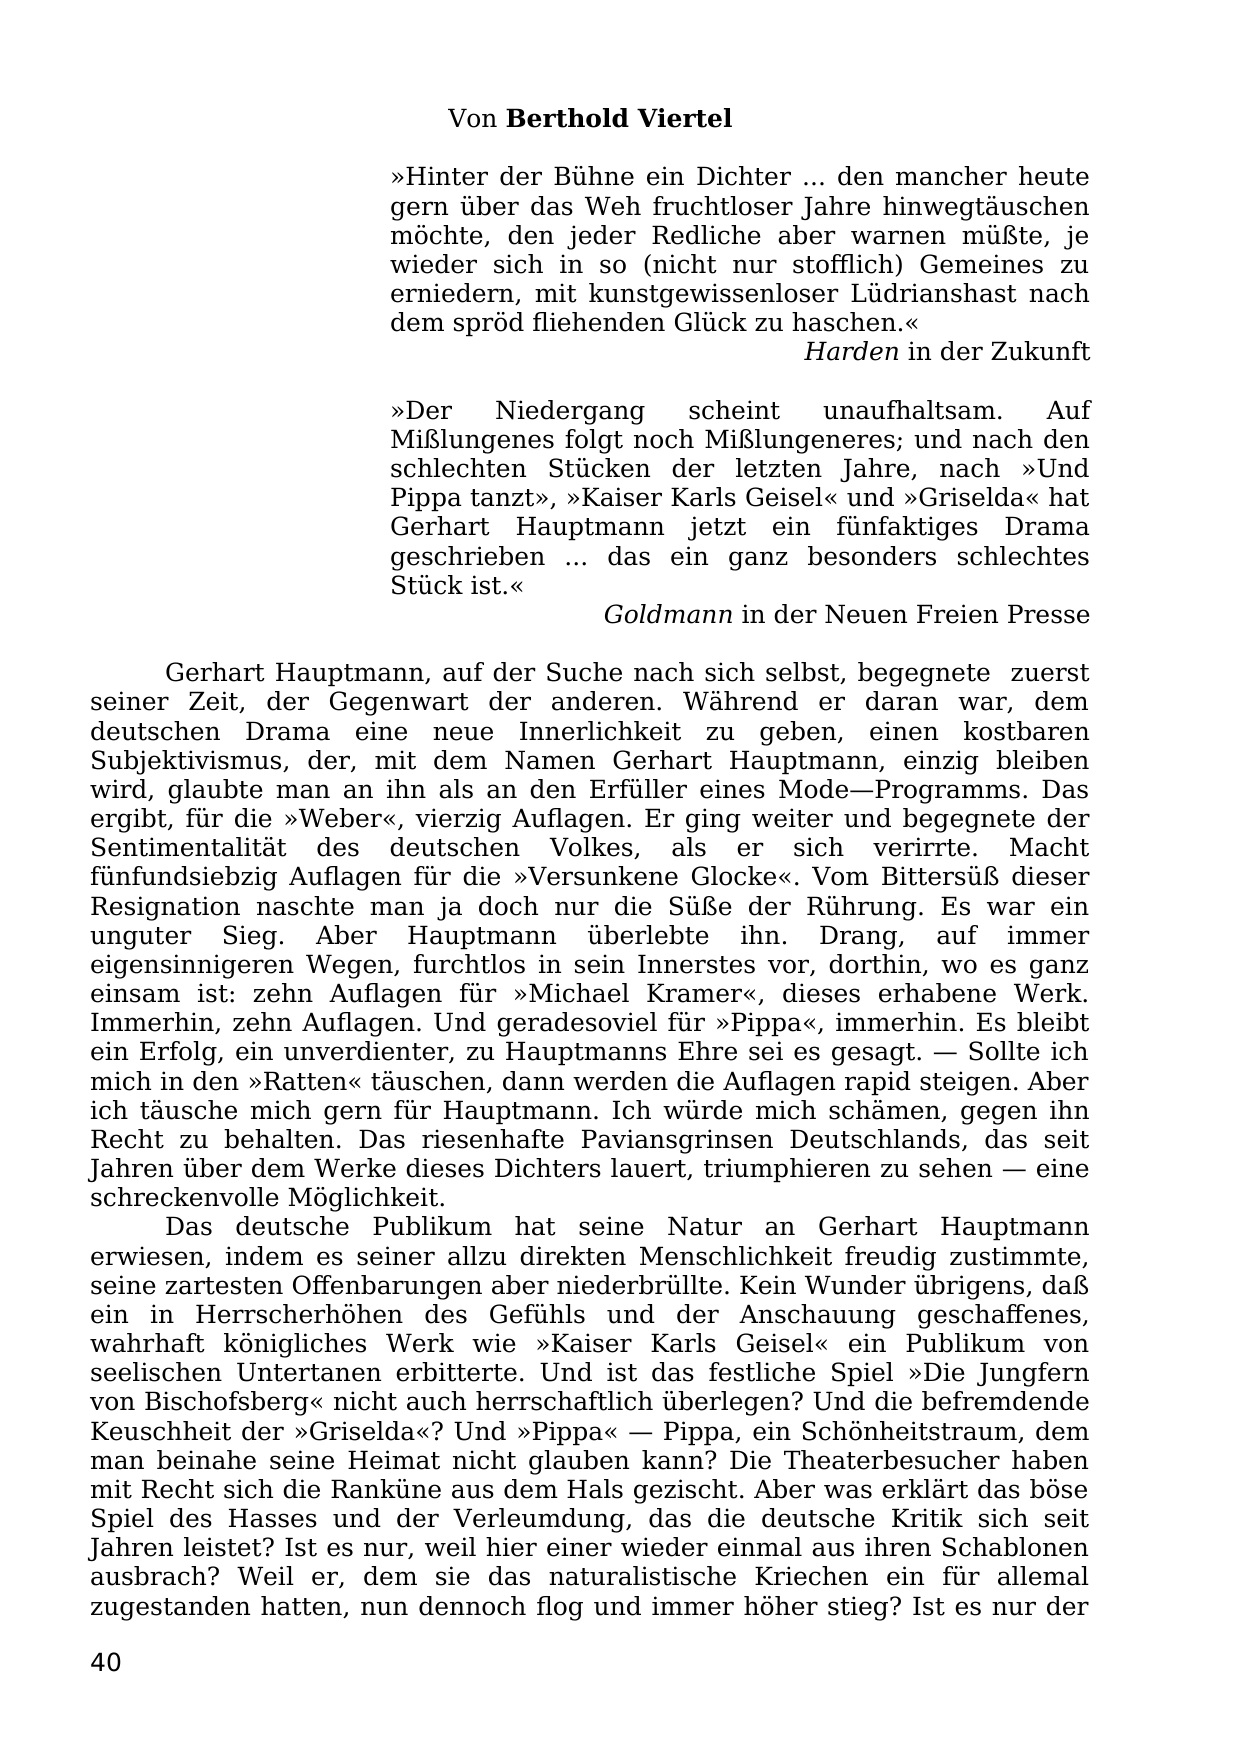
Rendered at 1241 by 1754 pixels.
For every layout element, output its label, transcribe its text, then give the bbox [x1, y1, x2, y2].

text Harden in der Zukunft [390, 337, 1091, 367]
text Goldmann in der Neuen Freien Presse [390, 600, 1091, 629]
text Gerhart Hauptmann, auf der Suche nach sich selbst, begegnete zuerst seiner Zeit, der Gegenwart der anderen. Während er daran war, dem deutschen Drama eine neue Innerlichkeit zu geben, einen kostbaren Subjektivismus, der, mit dem Namen Gerhart Hauptmann, einzig bleiben wird, glaubte man an ihn als an den Erfüller eines Mode—Programms. Das ergibt, für die »Weber«, vierzig Auflagen. Er ging weiter und begegnete der Sentimentalität des deutschen Volkes, als er sich verirrte. Macht fünfundsiebzig Auflagen für die »Versunkene Glocke«. Vom Bittersüß dieser Resignation naschte man ja doch nur die Süße der Rührung. Es war ein unguter Sieg. Aber Hauptmann überlebte ihn. Drang, auf immer eigensinnigeren Wegen, furchtlos in sein Innerstes vor, dorthin, wo es ganz einsam ist: zehn Auflagen für »Michael Kramer«, dieses erhabene Werk. Immerhin, zehn Auflagen. Und geradesoviel für »Pippa«, immerhin. Es bleibt ein Erfolg, ein unverdienter, zu Hauptmanns Ehre sei es gesagt. — Sollte ich mich in den »Ratten« täuschen, dann werden die Auflagen rapid steigen. Aber ich täusche mich gern für Hauptmann. Ich würde mich schämen, gegen ihn Recht zu behalten. Das riesenhafte Paviansgrinsen Deutschlands, das seit Jahren über dem Werke dieses Dichters lauert, triumphieren zu sehen — eine schreckenvolle Möglichkeit. [90, 658, 1091, 1212]
text »Der Niedergang scheint unaufhaltsam. Auf Mißlungenes folgt noch Mißlungeneres; und nach den schlechten Stücken der letzten Jahre, nach »Und Pippa tanzt», »Kaiser Karls Geisel« und »Griselda« hat Gerhart Hauptmann jetzt ein fünfaktiges Drama geschrieben ... das ein ganz besonders schlechtes Stück ist.« [390, 396, 1091, 600]
text Von Berthold Viertel [90, 75, 1091, 133]
text »Hinter der Bühne ein Dichter ... den mancher heute gern über das Weh fruchtloser Jahre hinwegtäuschen möchte, den jeder Redliche aber warnen müßte, je wieder sich in so (nicht nur stofflich) Gemeines zu erniedern, mit kunstgewissenloser Lüdrianshast nach dem spröd fliehenden Glück zu haschen.« [390, 162, 1091, 337]
text Das deutsche Publikum hat seine Natur an Gerhart Hauptmann erwiesen, indem es seiner allzu direkten Menschlichkeit freudig zustimmte, seine zartesten Offenbarungen aber niederbrüllte. Kein Wunder übrigens, daß ein in Herrscherhöhen des Gefühls und der Anschauung geschaffenes, wahrhaft königliches Werk wie »Kaiser Karls Geisel« ein Publikum von seelischen Untertanen erbitterte. Und ist das festliche Spiel »Die Jungfern von Bischofsberg« nicht auch herrschaftlich überlegen? Und die befremdende Keuschheit der »Griselda«? Und »Pippa« — Pippa, ein Schönheitstraum, dem man beinahe seine Heimat nicht glauben kann? Die Theaterbesucher haben mit Recht sich die Ranküne aus dem Hals gezischt. Aber was erklärt das böse Spiel des Hasses und der Verleumdung, das die deutsche Kritik sich seit Jahren leistet? Ist es nur, weil hier einer wieder einmal aus ihren Schablonen ausbrach? Weil er, dem sie das naturalistische Kriechen ein für allemal zugestanden hatten, nun dennoch flog und immer höher stieg? Ist es nur der [90, 1212, 1091, 1621]
